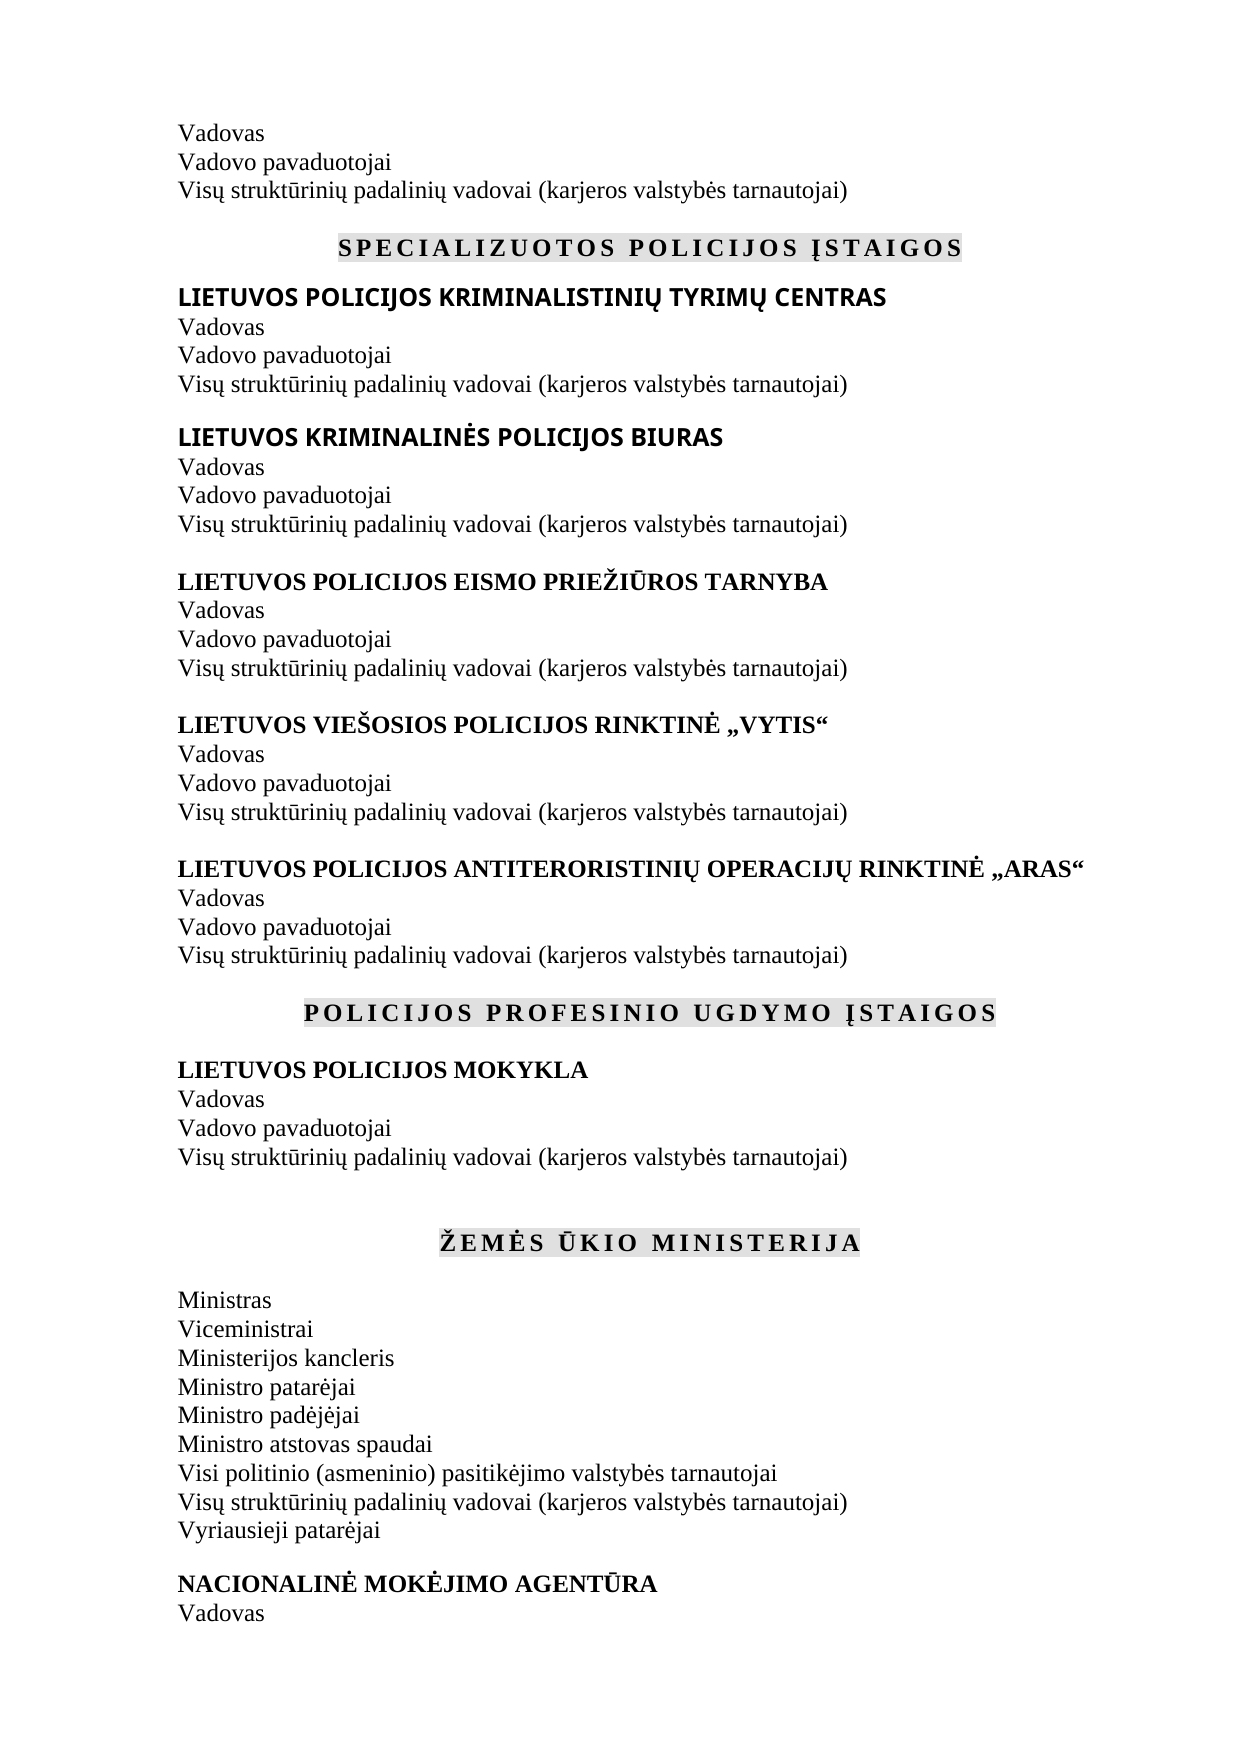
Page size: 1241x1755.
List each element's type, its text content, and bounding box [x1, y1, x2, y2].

text Visų struktūrinių padalinių vadovai (karjeros valstybės tarnautojai) [177, 1487, 1122, 1516]
text Viceministrai [177, 1314, 1122, 1343]
text Vadovo pavaduotojai [177, 768, 1122, 797]
text NACIONALINĖ MOKĖJIMO AGENTŪRA [177, 1569, 1122, 1598]
text LIETUVOS POLICIJOS MOKYKLA [177, 1056, 1122, 1084]
text Vadovas [177, 1598, 1122, 1627]
text Vadovo pavaduotojai [177, 624, 1122, 653]
text Lietuvos policijos antiteroristinių operacijų rinktinė „Aras“ [177, 854, 1122, 883]
text Vadovo pavaduotojai [177, 341, 1122, 369]
text Ministras [177, 1286, 1122, 1314]
text POLICIJOS PROFESINIO UGDYMO ĮSTAIGOS [177, 998, 1122, 1027]
text Ministerijos kancleris [177, 1343, 1122, 1372]
text LIETUVOS POLICIJOS KRIMINALISTINIŲ TYRIMŲ CENTRAS [177, 287, 1122, 312]
text Vadovo pavaduotojai [177, 912, 1122, 941]
text Vadovas [177, 118, 1122, 147]
text Visų struktūrinių padalinių vadovai (karjeros valstybės tarnautojai) [177, 653, 1122, 682]
text LIETUVOS POLICIJOS EISMO PRIEŽIŪROS TARNYBA [177, 567, 1122, 596]
text Visų struktūrinių padalinių vadovai (karjeros valstybės tarnautojai) [177, 1142, 1122, 1171]
text Vadovo pavaduotojai [177, 147, 1122, 176]
text SPECIALIZUOTOS POLICIJOS ĮSTAIGOS [177, 233, 1122, 262]
text Vadovas [177, 883, 1122, 912]
text Vadovas [177, 596, 1122, 624]
text Vadovas [177, 1084, 1122, 1113]
text Visų struktūrinių padalinių vadovai (karjeros valstybės tarnautojai) [177, 509, 1122, 538]
text Žemės ūkio ministerija [177, 1228, 1122, 1257]
text Ministro atstovas spaudai [177, 1429, 1122, 1458]
text Visų struktūrinių padalinių vadovai (karjeros valstybės tarnautojai) [177, 369, 1122, 398]
text Visų struktūrinių padalinių vadovai (karjeros valstybės tarnautojai) [177, 176, 1122, 204]
text Visų struktūrinių padalinių vadovai (karjeros valstybės tarnautojai) [177, 941, 1122, 969]
text Vadovo pavaduotojai [177, 1113, 1122, 1142]
text Vadovo pavaduotojai [177, 481, 1122, 509]
text Ministro padėjėjai [177, 1401, 1122, 1429]
text LIETUVOS KRIMINALINĖS POLICIJOS BIURAS [177, 427, 1122, 452]
text Vadovas [177, 739, 1122, 768]
text Vadovas [177, 312, 1122, 341]
text Vyriausieji patarėjai [177, 1516, 1122, 1544]
text Vadovas [177, 452, 1122, 481]
text Lietuvos viešosios policijos rinktinė „Vytis“ [177, 711, 1122, 739]
text Visų struktūrinių padalinių vadovai (karjeros valstybės tarnautojai) [177, 797, 1122, 826]
text Visi politinio (asmeninio) pasitikėjimo valstybės tarnautojai [177, 1458, 1122, 1487]
text Ministro patarėjai [177, 1372, 1122, 1401]
